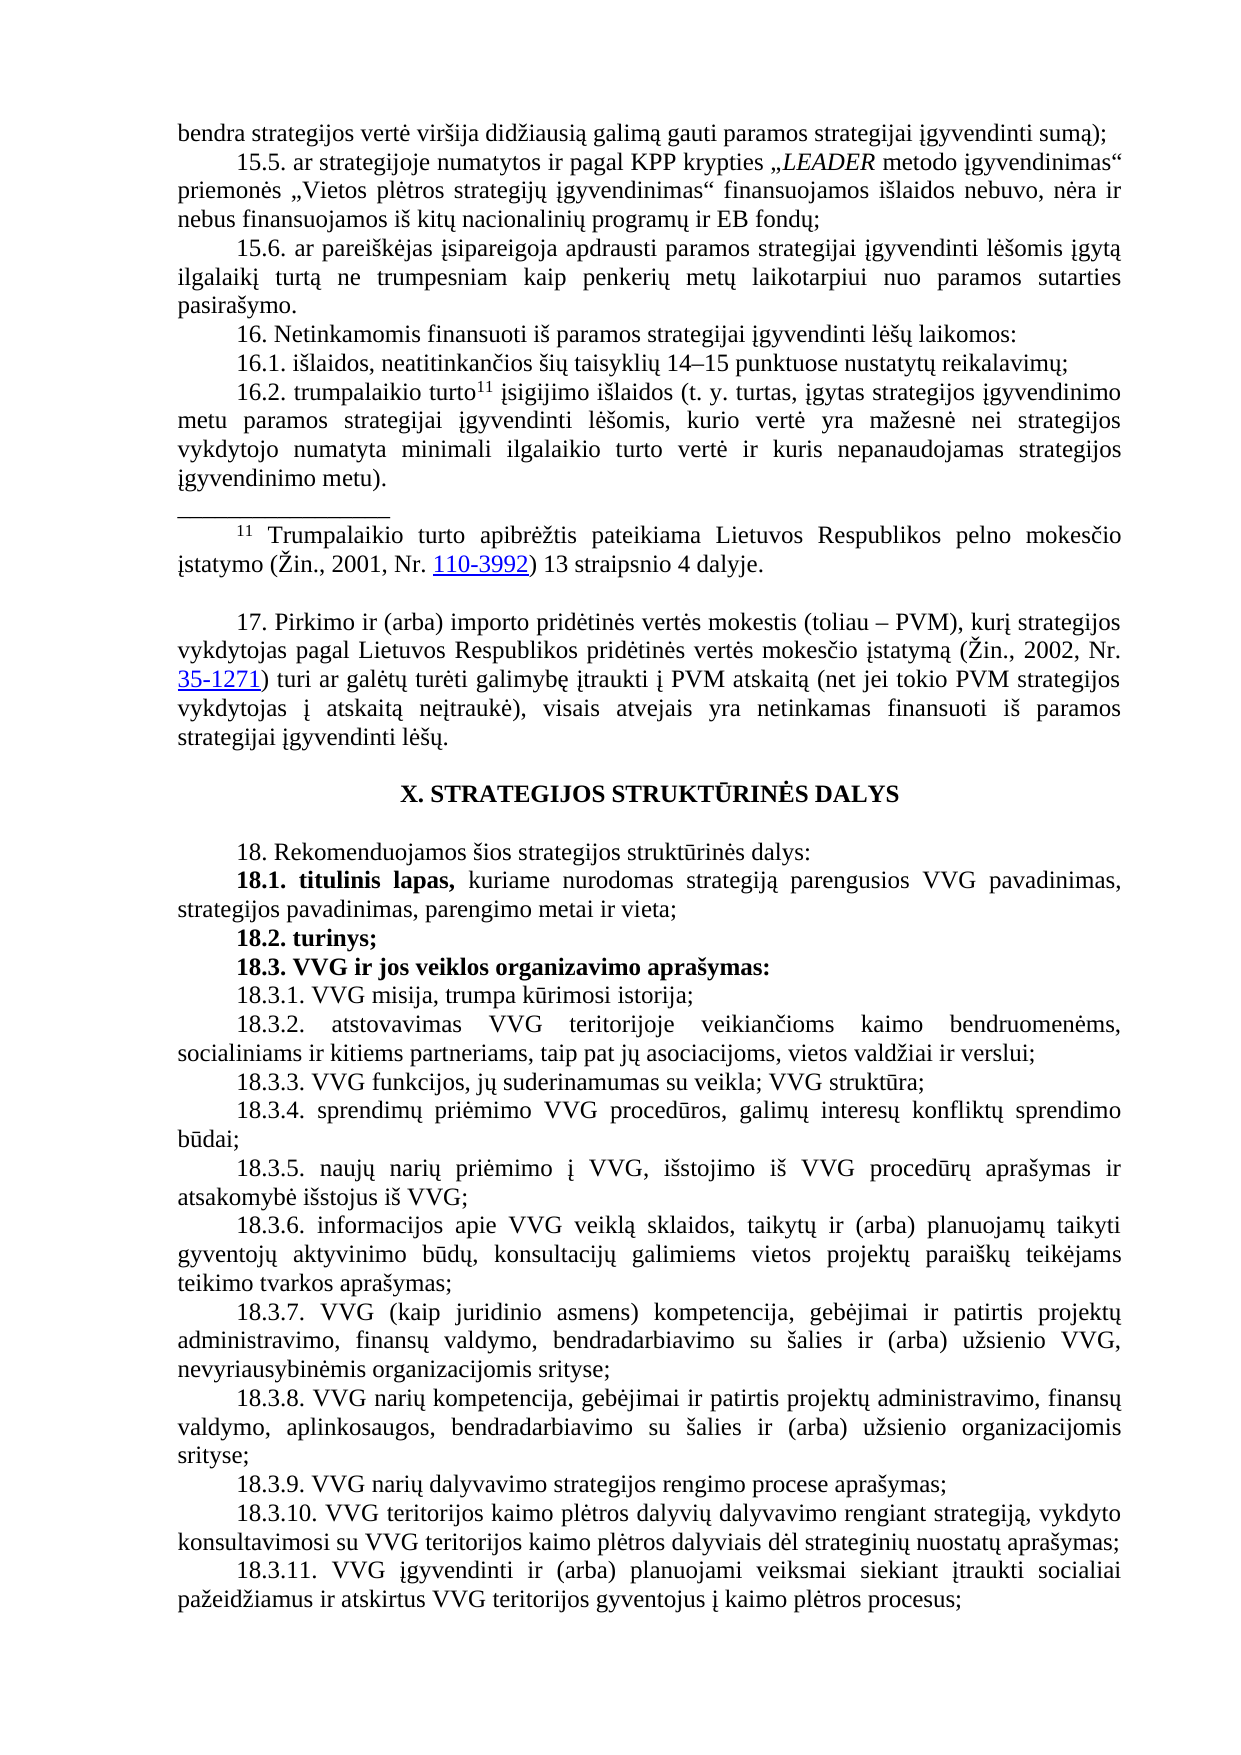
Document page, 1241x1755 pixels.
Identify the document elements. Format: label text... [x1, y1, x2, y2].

text 18.3.9. VVG narių dalyvavimo strategijos rengimo procese aprašymas; [177, 1469, 1122, 1498]
text 18.3.4. sprendimų priėmimo VVG procedūros, galimų interesų konfliktų sprendimo būdai; [177, 1096, 1122, 1153]
text 18.3.3. VVG funkcijos, jų suderinamumas su veikla; VVG struktūra; [177, 1067, 1122, 1096]
text 17. Pirkimo ir (arba) importo pridėtinės vertės mokestis (toliau – PVM), kurį strategijos vykdytojas pagal Lietuvos Respublikos pridėtinės vertės mokesčio įstatymą (Žin., 2002, Nr. 35-1271) turi ar galėtų turėti galimybę įtraukti į PVM atskaitą (net jei tokio PVM strategijos vykdytojas į atskaitą neįtraukė), visais atvejais yra netinkamas finansuoti iš paramos strategijai įgyvendinti lėšų. [177, 607, 1122, 751]
text bendra strategijos vertė viršija didžiausią galimą gauti paramos strategijai įgyvendinti sumą); [177, 118, 1122, 147]
text 15.5. ar strategijoje numatytos ir pagal KPP krypties „LEADER metodo įgyvendinimas“ priemonės „Vietos plėtros strategijų įgyvendinimas“ finansuojamos išlaidos nebuvo, nėra ir nebus finansuojamos iš kitų nacionalinių programų ir EB fondų; [177, 147, 1122, 233]
text 11 Trumpalaikio turto apibrėžtis pateikiama Lietuvos Respublikos pelno mokesčio įstatymo (Žin., 2001, Nr. 110-3992) 13 straipsnio 4 dalyje. [177, 521, 1122, 578]
text 18.3.6. informacijos apie VVG veiklą sklaidos, taikytų ir (arba) planuojamų taikyti gyventojų aktyvinimo būdų, konsultacijų galimiems vietos projektų paraiškų teikėjams teikimo tvarkos aprašymas; [177, 1211, 1122, 1297]
text _________________ [177, 492, 1122, 521]
text 18.3.10. VVG teritorijos kaimo plėtros dalyvių dalyvavimo rengiant strategiją, vykdyto konsultavimosi su VVG teritorijos kaimo plėtros dalyviais dėl strateginių nuostatų aprašymas; [177, 1498, 1122, 1556]
text 18.1. titulinis lapas, kuriame nurodomas strategiją parengusios VVG pavadinimas, strategijos pavadinimas, parengimo metai ir vieta; [177, 866, 1122, 923]
text 18. Rekomenduojamos šios strategijos struktūrinės dalys: [177, 837, 1122, 866]
text 16.2. trumpalaikio turto11 įsigijimo išlaidos (t. y. turtas, įgytas strategijos įgyvendinimo metu paramos strategijai įgyvendinti lėšomis, kurio vertė yra mažesnė nei strategijos vykdytojo numatyta minimali ilgalaikio turto vertė ir kuris nepanaudojamas strategijos įgyvendinimo metu). [177, 377, 1122, 492]
text 18.3.7. VVG (kaip juridinio asmens) kompetencija, gebėjimai ir patirtis projektų administravimo, finansų valdymo, bendradarbiavimo su šalies ir (arba) užsienio VVG, nevyriausybinėmis organizacijomis srityse; [177, 1297, 1122, 1383]
text 18.2. turinys; [177, 923, 1122, 952]
text 16. Netinkamomis finansuoti iš paramos strategijai įgyvendinti lėšų laikomos: [177, 319, 1122, 348]
text 16.1. išlaidos, neatitinkančios šių taisyklių 14–15 punktuose nustatytų reikalavimų; [177, 348, 1122, 377]
text 18.3.1. VVG misija, trumpa kūrimosi istorija; [177, 981, 1122, 1009]
text 18.3.11. VVG įgyvendinti ir (arba) planuojami veiksmai siekiant įtraukti socialiai pažeidžiamus ir atskirtus VVG teritorijos gyventojus į kaimo plėtros procesus; [177, 1556, 1122, 1613]
text 18.3.5. naujų narių priėmimo į VVG, išstojimo iš VVG procedūrų aprašymas ir atsakomybė išstojus iš VVG; [177, 1153, 1122, 1211]
text X. STRATEGIJOS STRUKTŪRINĖS DALYS [177, 779, 1122, 808]
text 18.3. VVG ir jos veiklos organizavimo aprašymas: [177, 952, 1122, 981]
text 15.6. ar pareiškėjas įsipareigoja apdrausti paramos strategijai įgyvendinti lėšomis įgytą ilgalaikį turtą ne trumpesniam kaip penkerių metų laikotarpiui nuo paramos sutarties pasirašymo. [177, 233, 1122, 319]
text 18.3.2. atstovavimas VVG teritorijoje veikiančioms kaimo bendruomenėms, socialiniams ir kitiems partneriams, taip pat jų asociacijoms, vietos valdžiai ir verslui; [177, 1009, 1122, 1067]
text 18.3.8. VVG narių kompetencija, gebėjimai ir patirtis projektų administravimo, finansų valdymo, aplinkosaugos, bendradarbiavimo su šalies ir (arba) užsienio organizacijomis srityse; [177, 1383, 1122, 1469]
